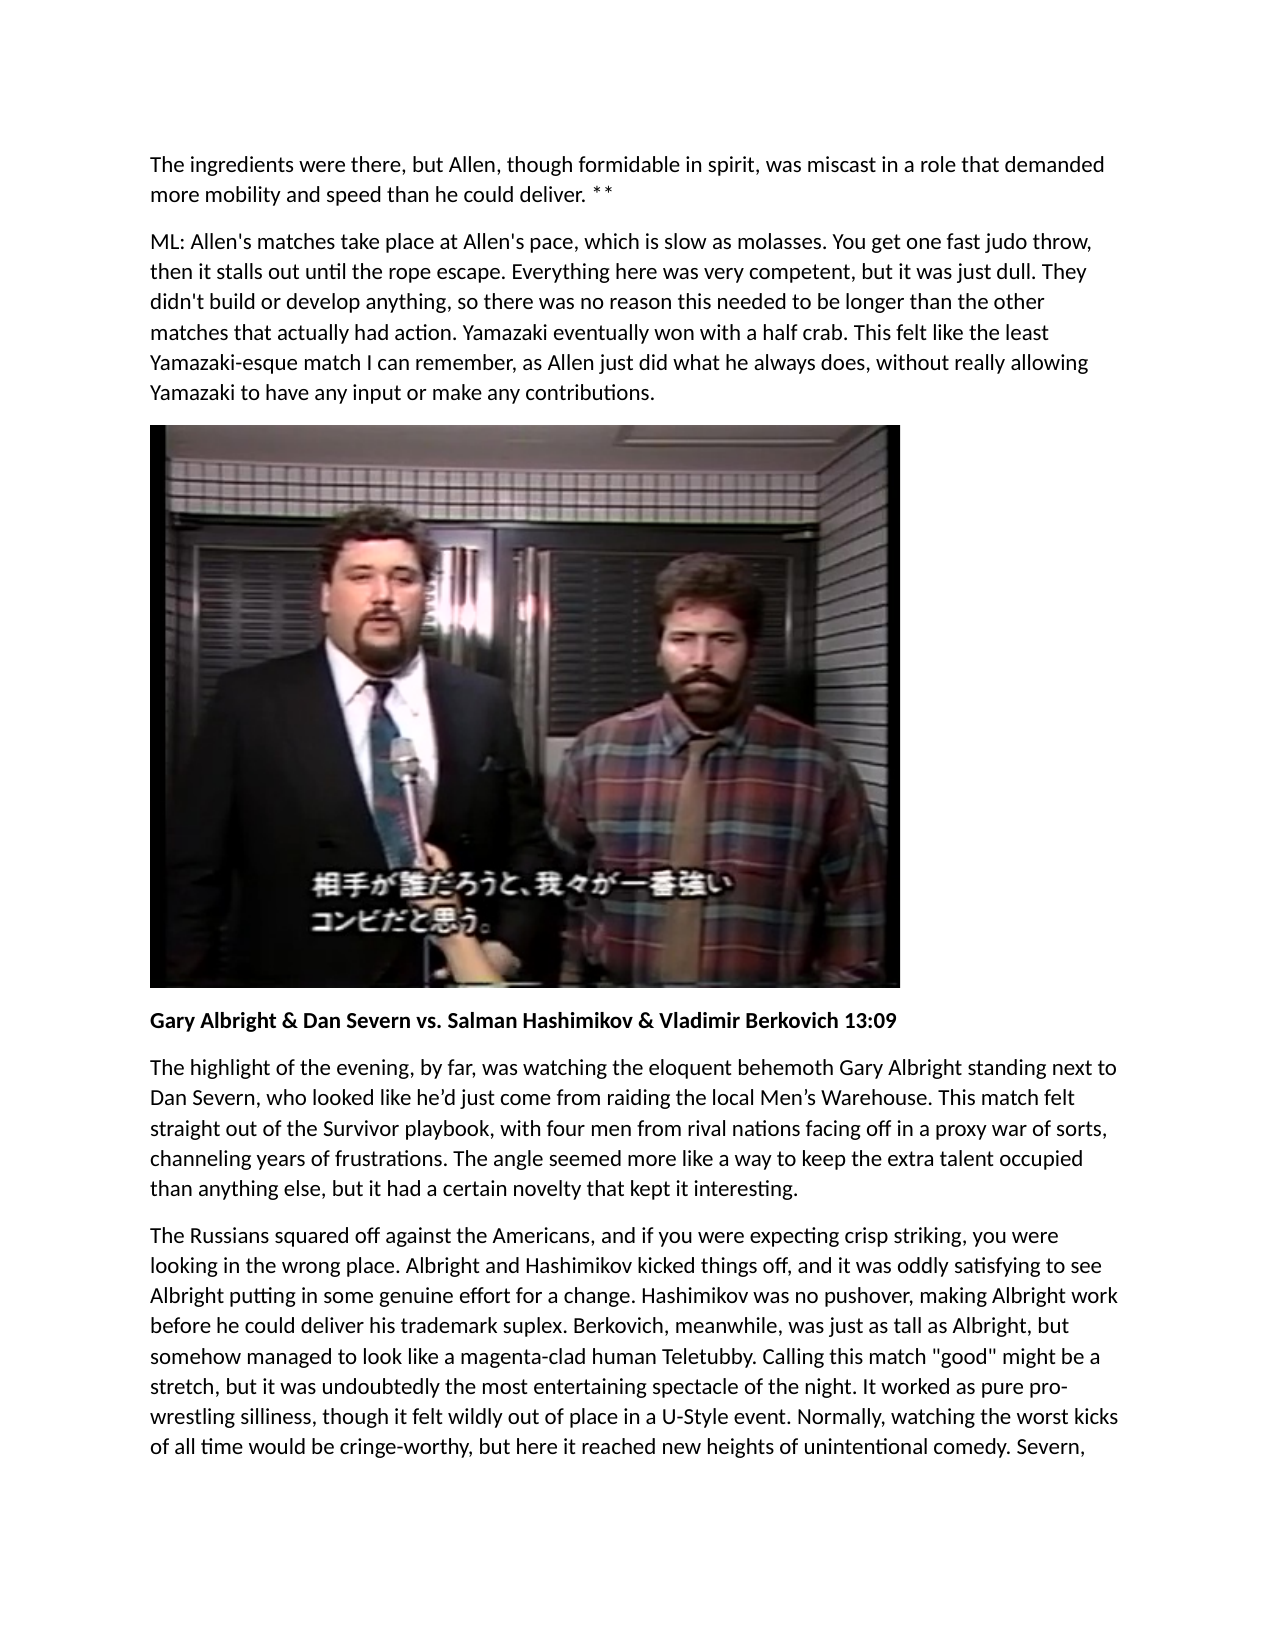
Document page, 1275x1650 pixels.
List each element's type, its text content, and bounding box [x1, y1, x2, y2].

text The ingredients were there, but Allen, though formidable in spirit, was miscast in a role that demanded more mobility and speed than he could deliver. ** [150, 150, 1125, 208]
text The highlight of the evening, by far, was watching the eloquent behemoth Gary Albright standing next to Dan Severn, who looked like he’d just come from raiding the local Men’s Warehouse. This match felt straight out of the Survivor playbook, with four men from rival nations facing off in a proxy war of sorts, channeling years of frustrations. The angle seemed more like a way to keep the extra talent occupied than anything else, but it had a certain novelty that kept it interesting. [150, 1053, 1125, 1202]
picture [150, 425, 901, 988]
text ML: Allen's matches take place at Allen's pace, which is slow as molasses. You get one fast judo throw, then it stalls out until the rope escape. Everything here was very competent, but it was just dull. They didn't build or develop anything, so there was no reason this needed to be longer than the other matches that actually had action. Yamazaki eventually won with a half crab. This felt like the least Yamazaki-esque match I can remember, as Allen just did what he always does, without really allowing Yamazaki to have any input or make any contributions. [150, 227, 1125, 406]
text Gary Albright & Dan Severn vs. Salman Hashimikov & Vladimir Berkovich 13:09 [150, 1006, 1125, 1034]
text The Russians squared off against the Americans, and if you were expecting crisp striking, you were looking in the wrong place. Albright and Hashimikov kicked things off, and it was oddly satisfying to see Albright putting in some genuine effort for a change. Hashimikov was no pushover, making Albright work before he could deliver his trademark suplex. Berkovich, meanwhile, was just as tall as Albright, but somehow managed to look like a magenta-clad human Teletubby. Calling this match "good" might be a stretch, but it was undoubtedly the most entertaining spectacle of the night. It worked as pure pro-wrestling silliness, though it felt wildly out of place in a U-Style event. Normally, watching the worst kicks of all time would be cringe-worthy, but here it reached new heights of unintentional comedy. Severn, [150, 1221, 1125, 1460]
